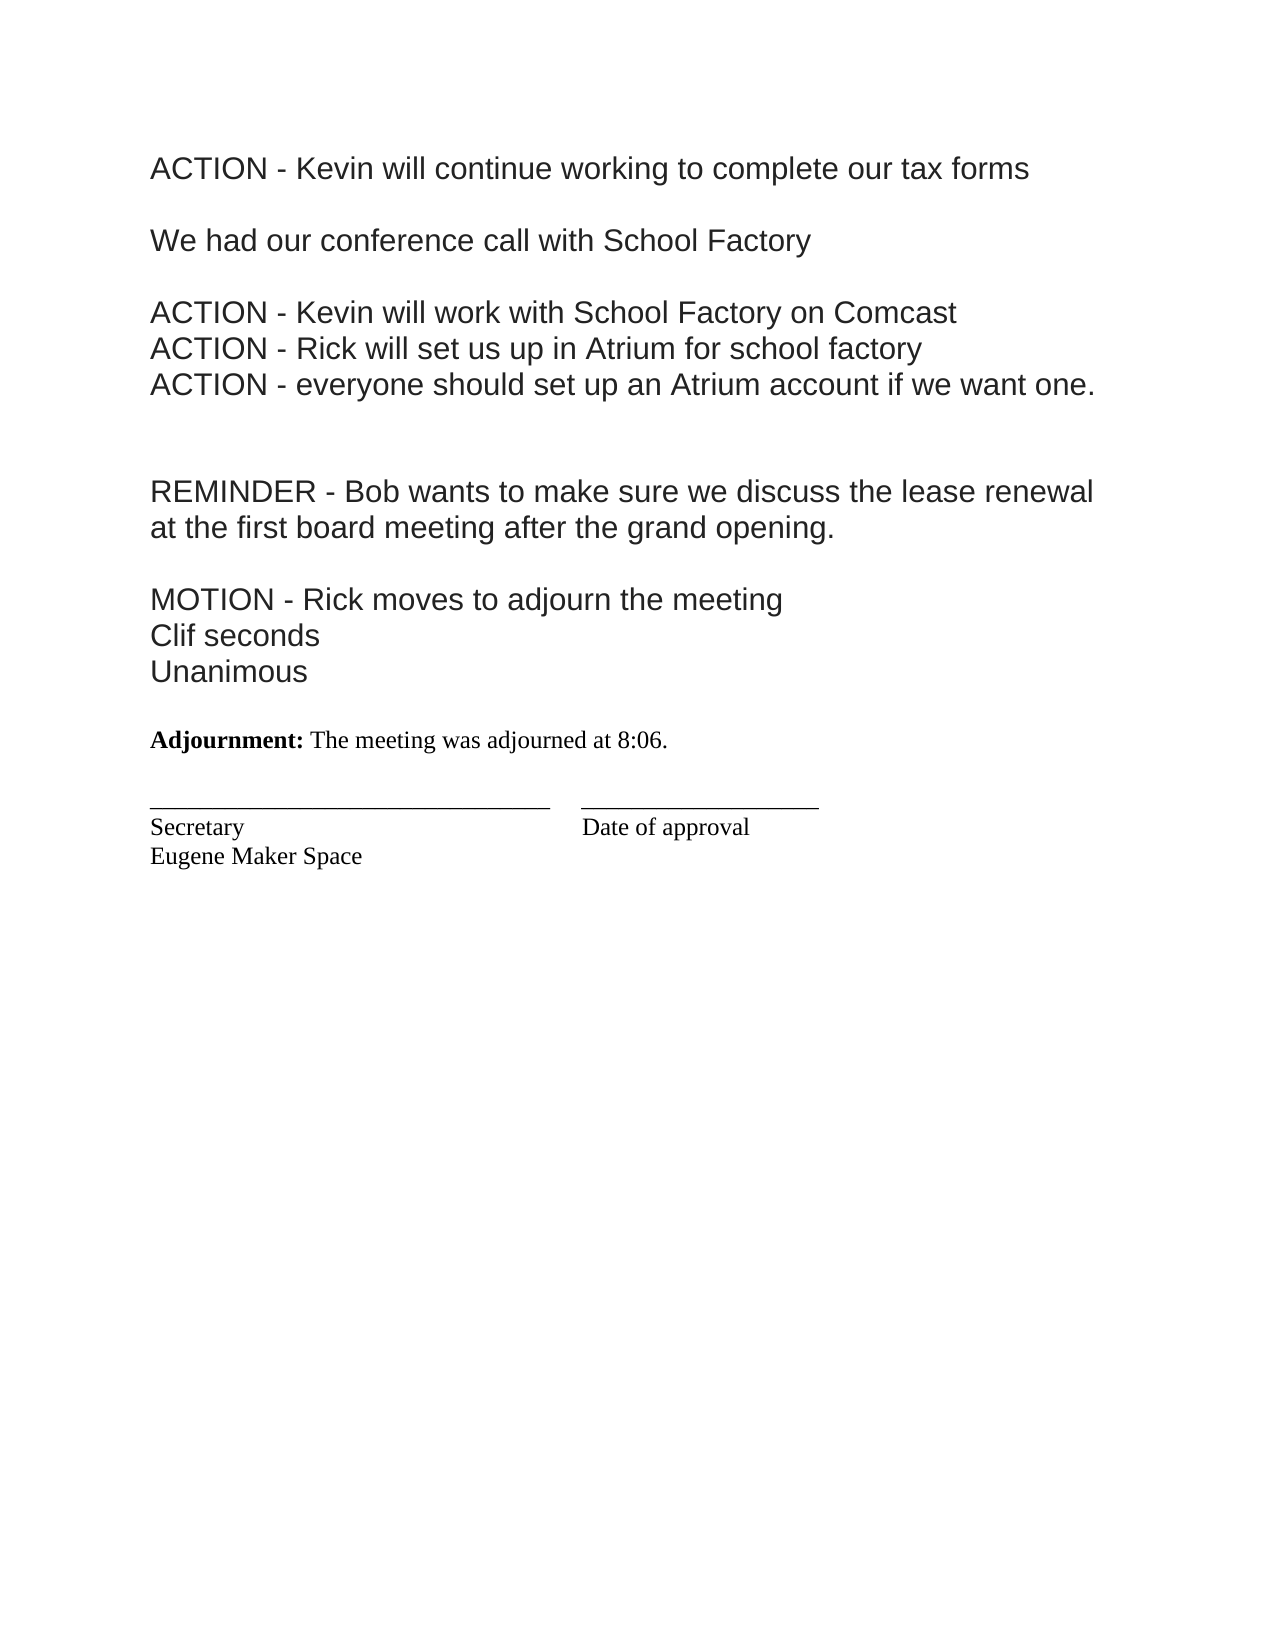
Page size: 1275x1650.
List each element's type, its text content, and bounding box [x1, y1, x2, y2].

text ACTION - Kevin will work with School Factory on Comcast [150, 294, 1125, 330]
text ACTION - everyone should set up an Atrium account if we want one. [150, 366, 1125, 402]
text ACTION - Kevin will continue working to complete our tax forms [150, 150, 1125, 186]
text Unanimous [150, 653, 1125, 689]
text Clif seconds [150, 617, 1125, 653]
text ________________________________ ___________________ Secretary Date of approval Eugene Maker Space [150, 783, 1125, 869]
text We had our conference call with School Factory [150, 222, 1125, 258]
text Adjournment: The meeting was adjourned at 8:06. [150, 725, 1125, 754]
text ACTION - Rick will set us up in Atrium for school factory [150, 330, 1125, 366]
text MOTION - Rick moves to adjourn the meeting [150, 581, 1125, 617]
text REMINDER - Bob wants to make sure we discuss the lease renewal at the first board meeting after the grand opening. [150, 473, 1125, 545]
